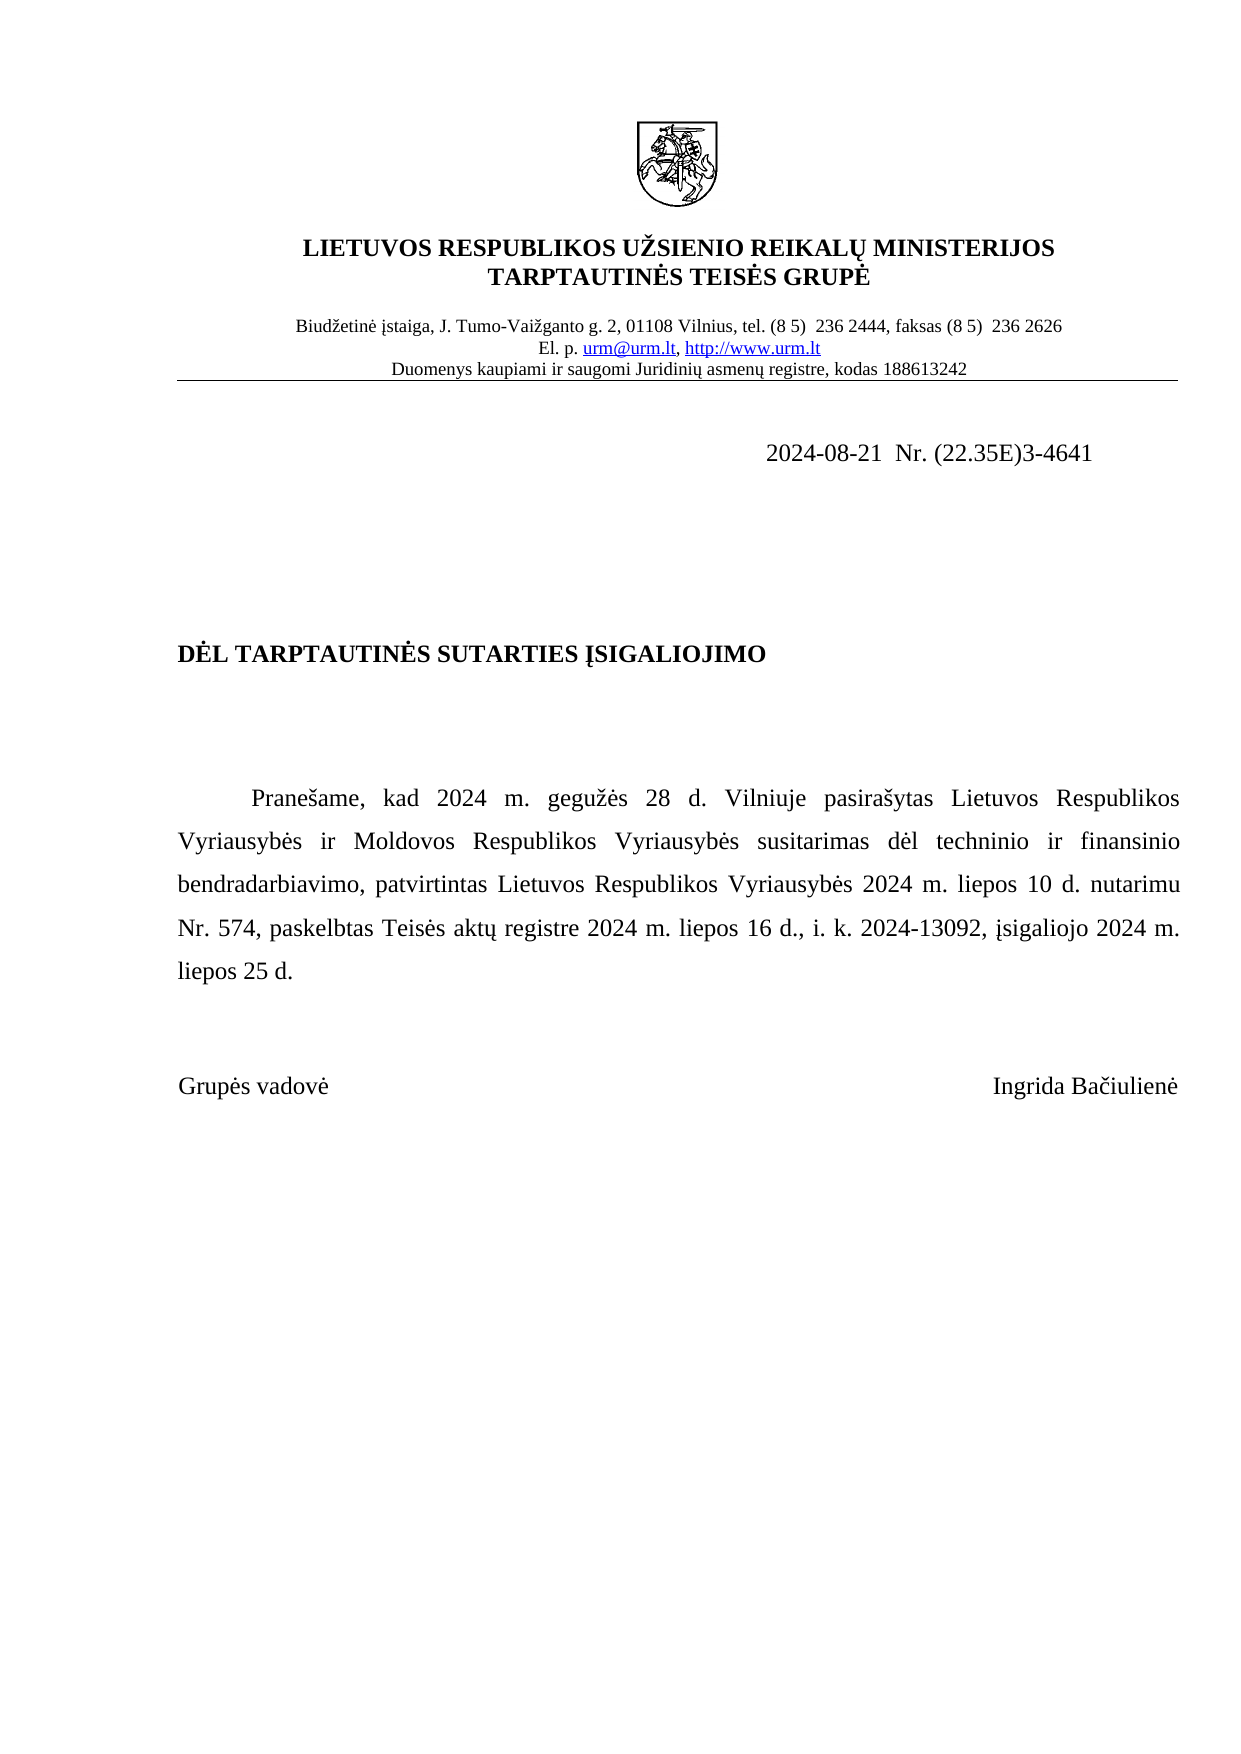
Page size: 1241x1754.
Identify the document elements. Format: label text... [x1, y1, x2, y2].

table_header [177, 381, 1178, 409]
table_header [177, 438, 679, 496]
text Biudžetinė įstaiga, J. Tumo-Vaižganto g. 2, 01108 Vilnius, tel. (8 5) 236 2444, faksas (8 5) 236 2626 [177, 315, 1181, 337]
text TARPTAUTINĖS TEISĖS GRUPĖ [177, 262, 1181, 291]
text Pranešame, kad 2024 m. gegužės 28 d. Vilniuje pasirašytas Lietuvos Respublikos Vyriausybės ir Moldovos Respublikos Vyriausybės susitarimas dėl techninio ir finansinio bendradarbiavimo, patvirtintas Lietuvos Respublikos Vyriausybės 2024 m. liepos 10 d. nutarimu Nr. 574, paskelbtas Teisės aktų registre 2024 m. liepos 16 d., i. k. 2024-13092, įsigaliojo 2024 m. liepos 25 d. [177, 783, 1181, 984]
table_header Ingrida Bačiulienė [815, 1071, 1178, 1109]
text LIETUVOS RESPUBLIKOS UŽSIENIO REIKALŲ MINISTERIJOS [177, 233, 1181, 262]
table_header Grupės vadovė [178, 1071, 678, 1109]
text DĖL TARPTAUTINĖS SUTARTIES ĮSIGALIOJIMO [177, 639, 1181, 668]
table_header 2024-08-21 Nr. (22.35E)3-4641 [679, 438, 1180, 496]
text Duomenys kaupiami ir saugomi Juridinių asmenų registre, kodas 188613242 [177, 358, 1181, 380]
table_header Parašo vieta [678, 1071, 815, 1109]
text El. p. urm@urm.lt, http://www.urm.lt [177, 337, 1181, 358]
